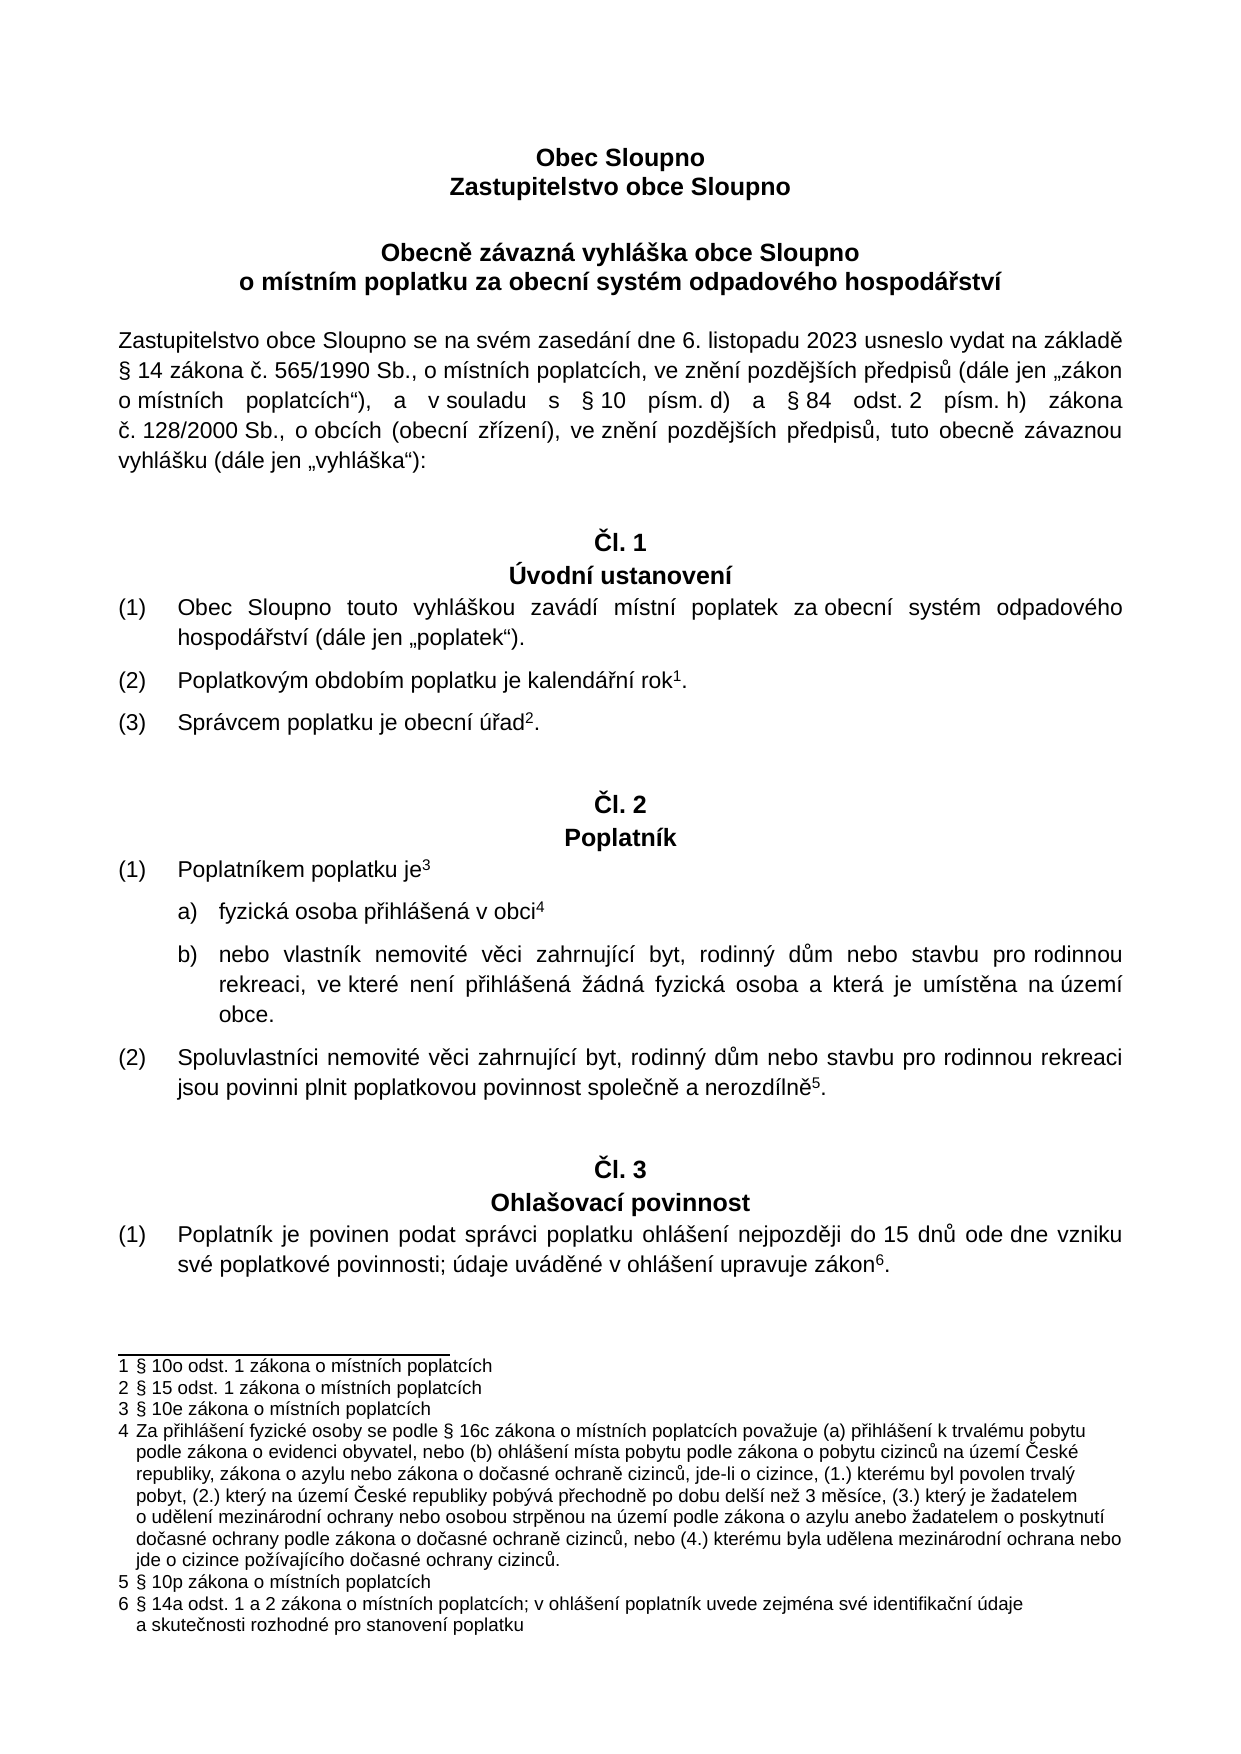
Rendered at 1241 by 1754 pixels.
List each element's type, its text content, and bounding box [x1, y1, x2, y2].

list Poplatníkem poplatku je [118, 856, 1122, 882]
list Poplatkovým obdobím poplatku je kalendářní rok. [118, 667, 1122, 693]
subtitle Čl. 1 Úvodní ustanovení [118, 528, 1122, 589]
subtitle Čl. 2 Poplatník [118, 789, 1122, 851]
subtitle Obecně závazná vyhláška obce Sloupno o místním poplatku za obecní systém odpadového hospodářství [118, 238, 1122, 295]
list § 15 odst. 1 zákona o místních poplatcích [118, 1377, 1122, 1398]
list nebo vlastník nemovité věci zahrnující byt, rodinný dům nebo stavbu pro rodinnou rekreaci, ve které není přihlášená žádná fyzická osoba a která je umístěna na území obce. [177, 941, 1122, 1028]
list § 10o odst. 1 zákona o místních poplatcích [118, 1355, 1122, 1377]
list Za přihlášení fyzické osoby se podle § 16c zákona o místních poplatcích považuje (a) přihlášení k trvalému pobytu podle zákona o evidenci obyvatel, nebo (b) ohlášení místa pobytu podle zákona o pobytu cizinců na území České republiky, zákona o azylu nebo zákona o dočasné ochraně cizinců, jde-li o cizince, (1.) kterému byl povolen trvalý pobyt, (2.) který na území České republiky pobývá přechodně po dobu delší než 3 měsíce, (3.) který je žadatelem o udělení mezinárodní ochrany nebo osobou strpěnou na území podle zákona o azylu anebo žadatelem o poskytnutí dočasné ochrany podle zákona o dočasné ochraně cizinců, nebo (4.) kterému byla udělena mezinárodní ochrana nebo jde o cizince požívajícího dočasné ochrany cizinců. [118, 1420, 1122, 1571]
list § 10p zákona o místních poplatcích [118, 1571, 1122, 1592]
text Obec Sloupno Zastupitelstvo obce Sloupno [118, 143, 1122, 201]
list Správcem poplatku je obecní úřad. [118, 709, 1122, 736]
list § 14a odst. 1 a 2 zákona o místních poplatcích; v ohlášení poplatník uvede zejména své identifikační údaje a skutečnosti rozhodné pro stanovení poplatku [118, 1592, 1122, 1635]
list fyzická osoba přihlášená v obci [177, 898, 1122, 925]
text Zastupitelstvo obce Sloupno se na svém zasedání dne 6. listopadu 2023 usneslo vydat na základě § 14 zákona č. 565/1990 Sb., o místních poplatcích, ve znění pozdějších předpisů (dále jen „zákon o místních poplatcích“), a v souladu s § 10 písm. d) a § 84 odst. 2 písm. h) zákona č. 128/2000 Sb., o obcích (obecní zřízení), ve znění pozdějších předpisů, tuto obecně závaznou vyhlášku (dále jen „vyhláška“): [118, 327, 1122, 474]
subtitle Čl. 3 Ohlašovací povinnost [118, 1154, 1122, 1216]
list Obec Sloupno touto vyhláškou zavádí místní poplatek za obecní systém odpadového hospodářství (dále jen „poplatek“). [118, 594, 1122, 650]
list Poplatník je povinen podat správci poplatku ohlášení nejpozději do 15 dnů ode dne vzniku své poplatkové povinnosti; údaje uváděné v ohlášení upravuje zákon. [118, 1221, 1122, 1277]
list Spoluvlastníci nemovité věci zahrnující byt, rodinný dům nebo stavbu pro rodinnou rekreaci jsou povinni plnit poplatkovou povinnost společně a nerozdílně. [118, 1044, 1122, 1101]
list § 10e zákona o místních poplatcích [118, 1398, 1122, 1420]
